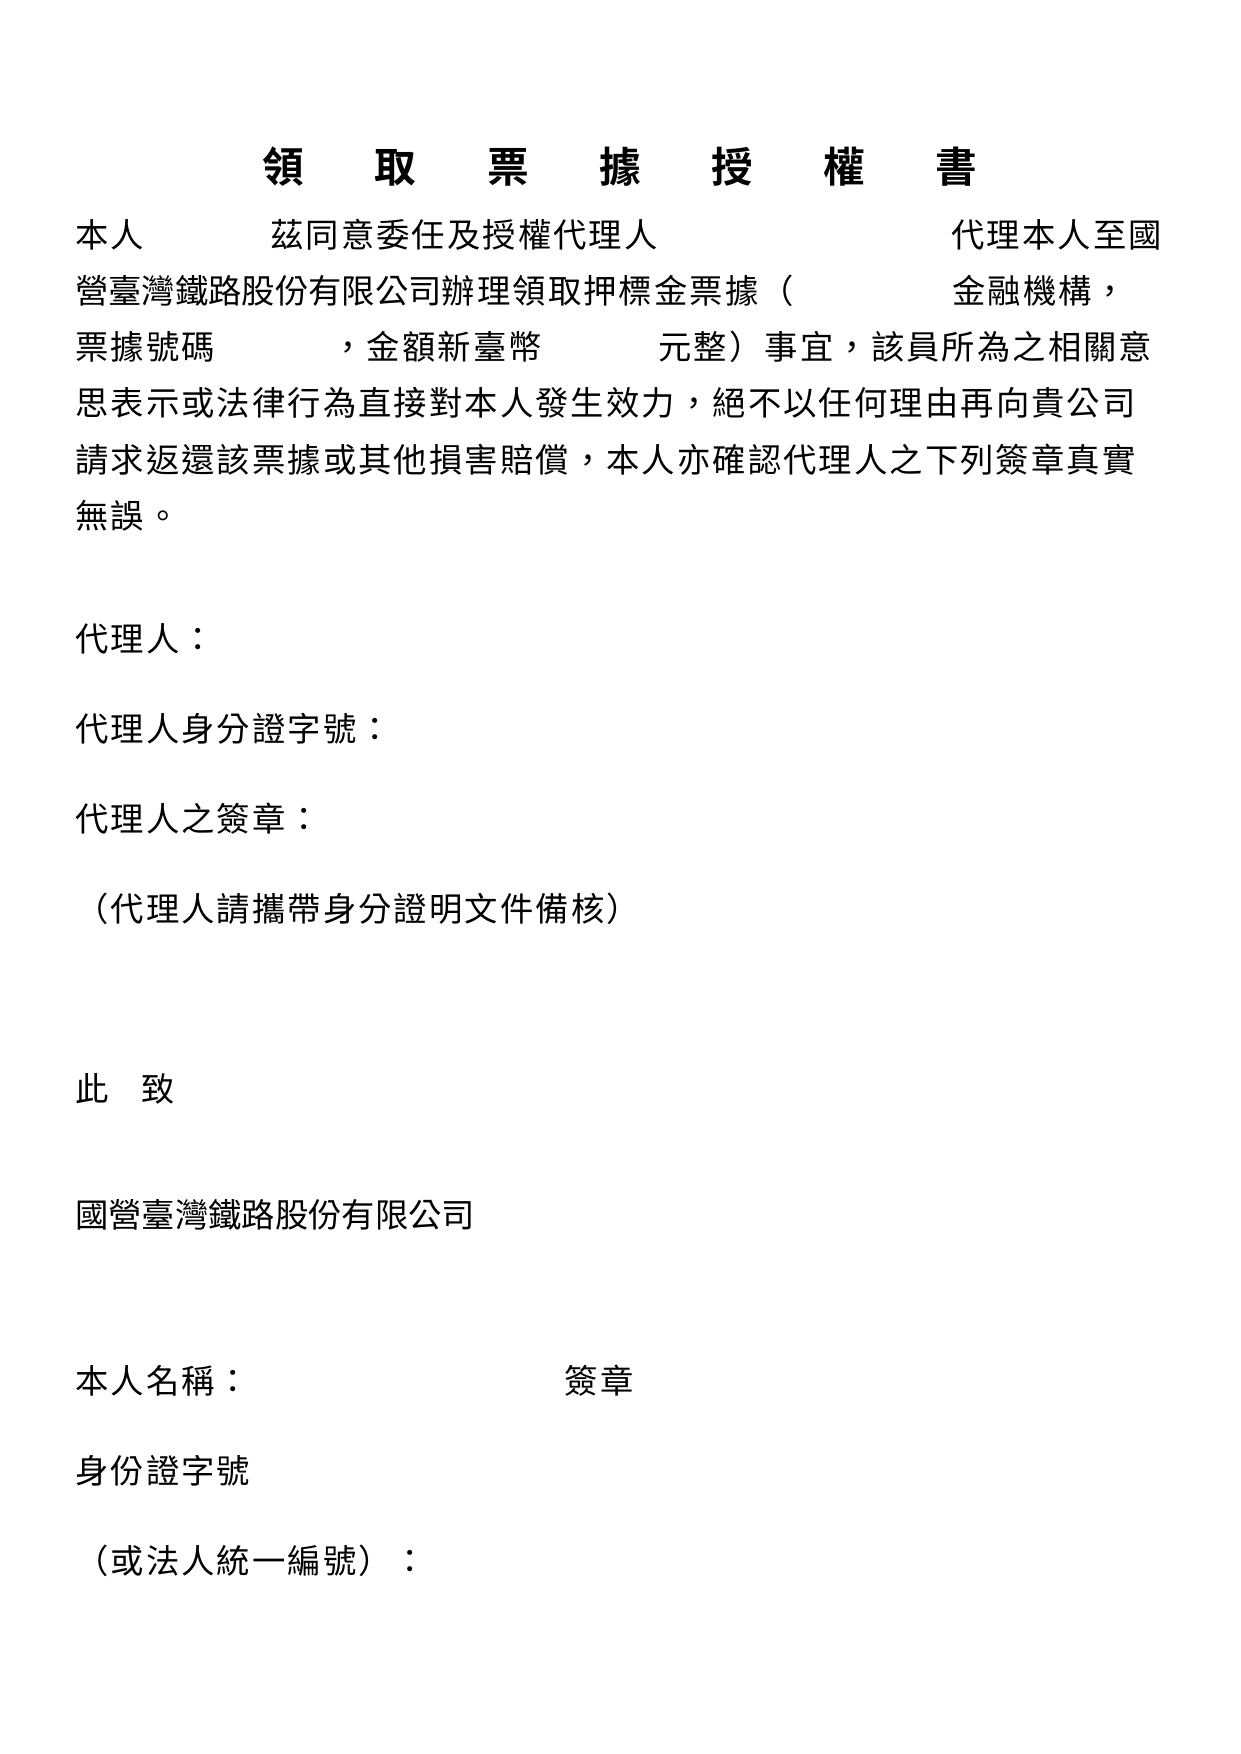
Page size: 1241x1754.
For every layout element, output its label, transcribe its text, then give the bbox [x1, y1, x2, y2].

text 代理人身分證字號： [75, 690, 1091, 765]
text 國營臺灣鐵路股份有限公司 [75, 1192, 1113, 1236]
text 領取票據授權書 [262, 127, 978, 202]
text 本人名稱： 簽章 [75, 1341, 1040, 1416]
text （代理人請攜帶身分證明文件備核） [75, 870, 1091, 945]
text 身份證字號 [75, 1431, 1040, 1506]
text （或法人統一編號）： [75, 1521, 1040, 1596]
text 此 致 [75, 1050, 1040, 1125]
text 代理人： [75, 600, 1091, 675]
text 代理人之簽章： [75, 780, 1091, 855]
text 本人 茲同意委任及授權代理人 代理本人至國營臺灣鐵路股份有限公司辦理領取押標金票據（ 金融機構，票據號碼 ，金額新臺幣 元整）事宜，該員所為之相關意思表示或法律行為直接對本人發生效力，絕不以任何理由再向貴公司請求返還該票據或其他損害賠償，本人亦確認代理人之下列簽章真實無誤。 [75, 202, 1162, 539]
